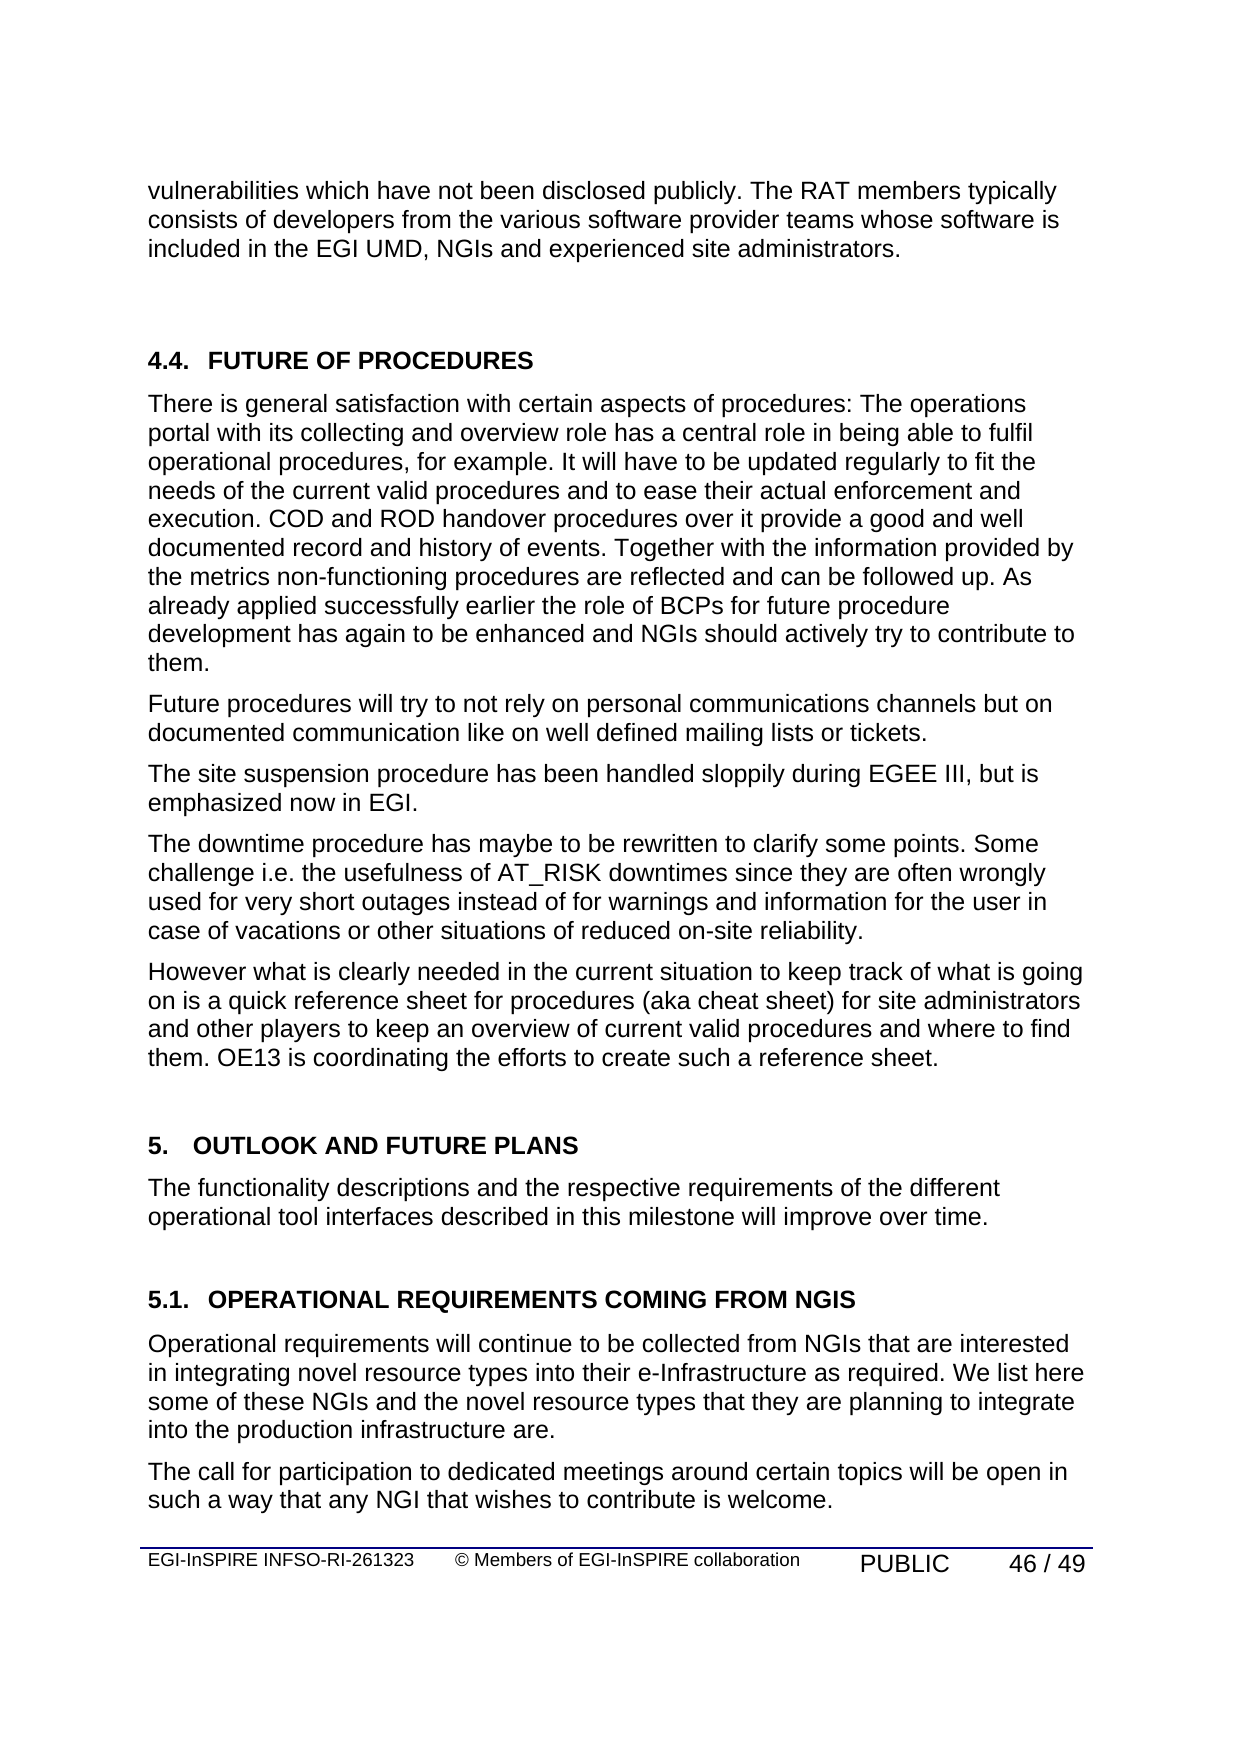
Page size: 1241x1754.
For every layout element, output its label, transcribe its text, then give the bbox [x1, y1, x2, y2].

subtitle Outlook and Future Plans [148, 1131, 1093, 1160]
text There is general satisfaction with certain aspects of procedures: The operations portal with its collecting and overview role has a central role in being able to fulfil operational procedures, for example. It will have to be updated regularly to fit the needs of the current valid procedures and to ease their actual enforcement and execution. COD and ROD handover procedures over it provide a good and well documented record and history of events. Together with the information provided by the metrics non-functioning procedures are reflected and can be followed up. As already applied successfully earlier the role of BCPs for future procedure development has again to be enhanced and NGIs should actively try to contribute to them. [148, 389, 1093, 677]
text The site suspension procedure has been handled sloppily during EGEE III, but is emphasized now in EGI. [148, 759, 1093, 817]
text The downtime procedure has maybe to be rewritten to clarify some points. Some challenge i.e. the usefulness of AT_RISK downtimes since they are often wrongly used for very short outages instead of for warnings and information for the user in case of vacations or other situations of reduced on-site reliability. [148, 829, 1093, 944]
text Future procedures will try to not rely on personal communications channels but on documented communication like on well defined mailing lists or tickets. [148, 689, 1093, 747]
subtitle Operational requirements coming from NGIs [148, 1285, 1093, 1314]
text vulnerabilities which have not been disclosed publicly. The RAT members typically consists of developers from the various software provider teams whose software is included in the EGI UMD, NGIs and experienced site administrators. [148, 176, 1093, 263]
text The call for participation to dedicated meetings around certain topics will be open in such a way that any NGI that wishes to contribute is welcome. [148, 1456, 1093, 1514]
text The functionality descriptions and the respective requirements of the different operational tool interfaces described in this milestone will improve over time. [148, 1173, 1093, 1231]
subtitle Future of procedures [148, 346, 1093, 374]
text Operational requirements will continue to be collected from NGIs that are interested in integrating novel resource types into their e-Infrastructure as required. We list here some of these NGIs and the novel resource types that they are planning to integrate into the production infrastructure are. [148, 1329, 1093, 1444]
text However what is clearly needed in the current situation to keep track of what is going on is a quick reference sheet for procedures (aka cheat sheet) for site administrators and other players to keep an overview of current valid procedures and where to find them. OE13 is coordinating the efforts to create such a reference sheet. [148, 957, 1093, 1072]
